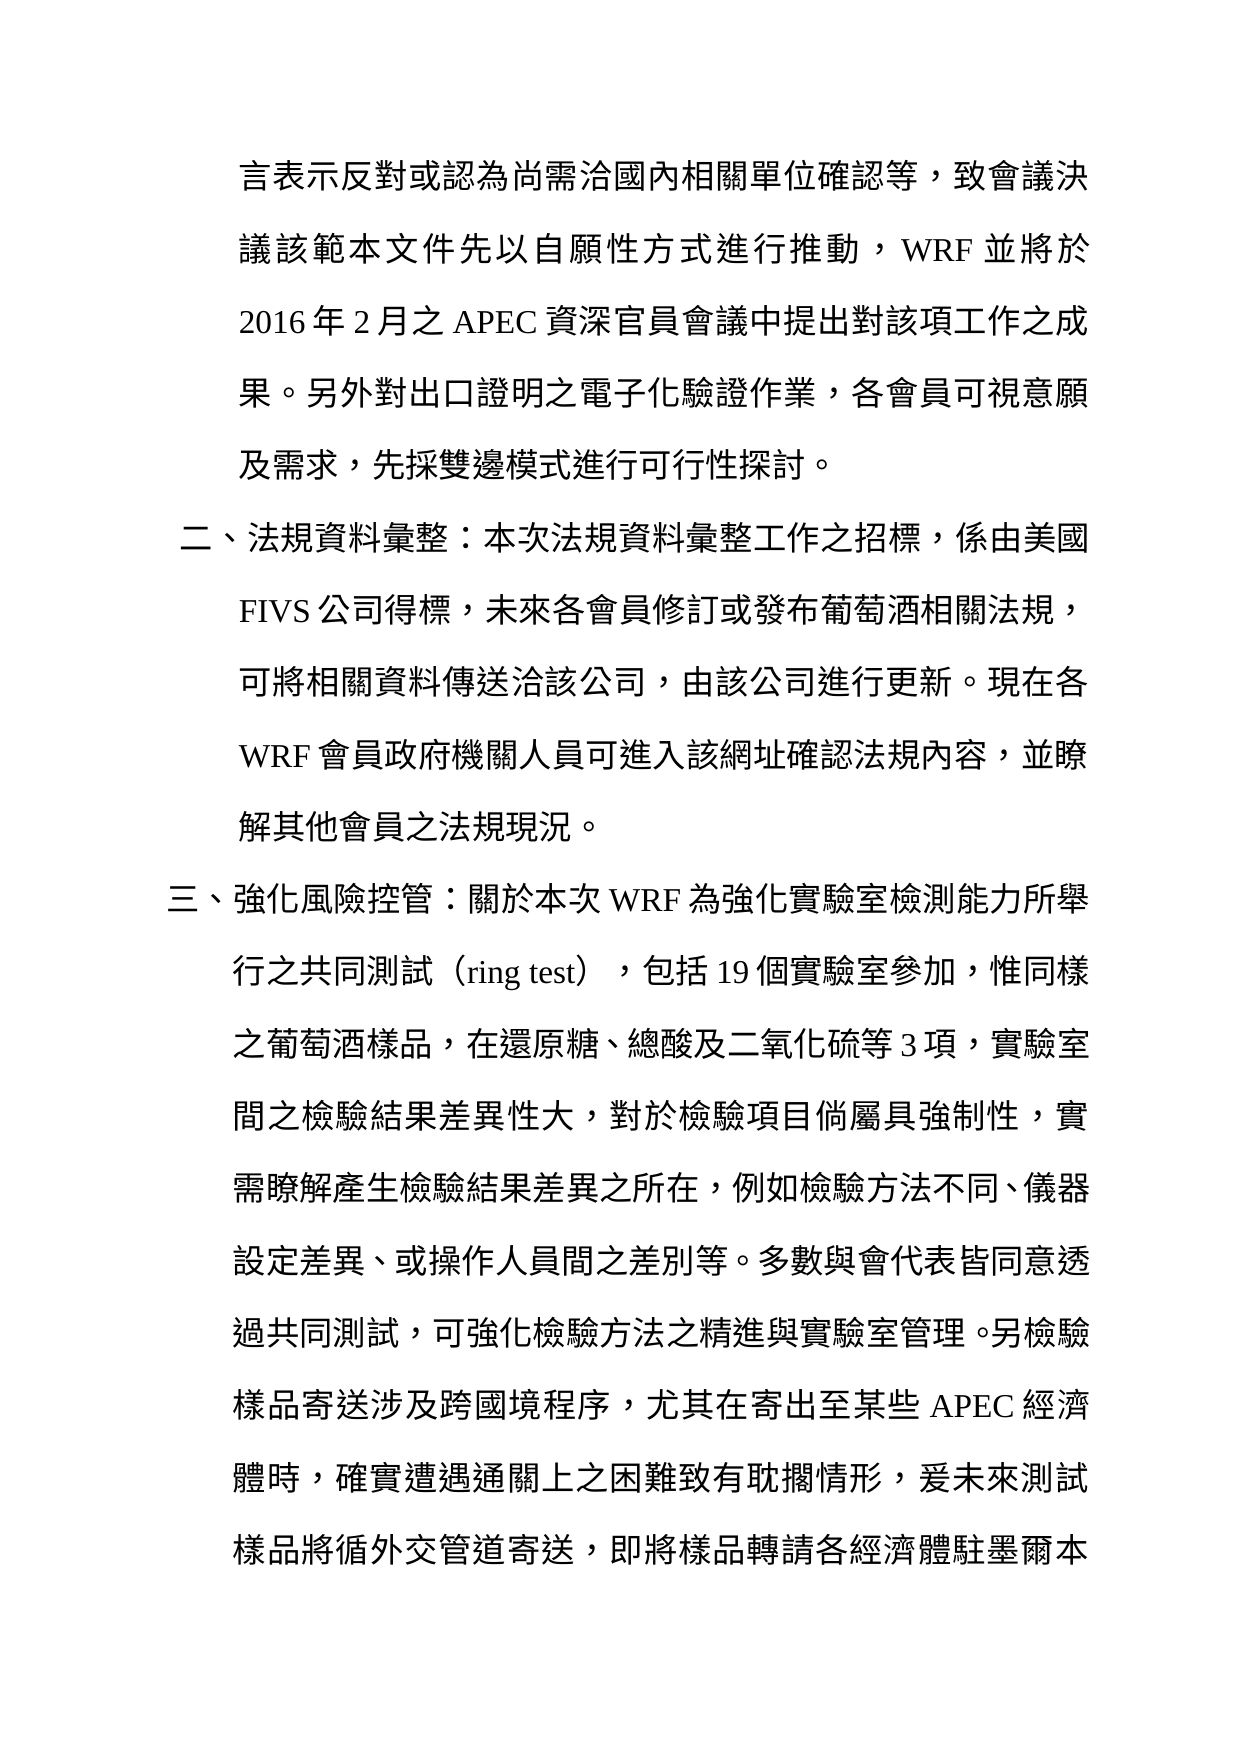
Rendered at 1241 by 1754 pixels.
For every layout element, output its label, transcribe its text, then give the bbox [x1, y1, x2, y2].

text 三、強化風險控管：關於本次WRF為強化實驗室檢測能力所舉行之共同測試（ring test），包括19個實驗室參加，惟同樣之葡萄酒樣品，在還原糖、總酸及二氧化硫等3項，實驗室間之檢驗結果差異性大，對於檢驗項目倘屬具強制性，實需瞭解產生檢驗結果差異之所在，例如檢驗方法不同、儀器設定差異、或操作人員間之差別等。多數與會代表皆同意透過共同測試，可強化檢驗方法之精進與實驗室管理。另檢驗樣品寄送涉及跨國境程序，尤其在寄出至某些APEC經濟體時，確實遭遇通關上之困難致有耽擱情形，爰未來測試樣品將循外交管道寄送，即將樣品轉請各經濟體駐墨爾本 [166, 873, 1090, 1572]
text 言表示反對或認為尚需洽國內相關單位確認等，致會議決議該範本文件先以自願性方式進行推動，WRF並將於2016年2月之APEC資深官員會議中提出對該項工作之成果。另外對出口證明之電子化驗證作業，各會員可視意願及需求，先採雙邊模式進行可行性探討。 [179, 150, 1090, 487]
text 二、法規資料彙整：本次法規資料彙整工作之招標，係由美國FIVS公司得標，未來各會員修訂或發布葡萄酒相關法規，可將相關資料傳送洽該公司，由該公司進行更新。現在各WRF會員政府機關人員可進入該網址確認法規內容，並瞭解其他會員之法規現況。 [179, 511, 1090, 849]
